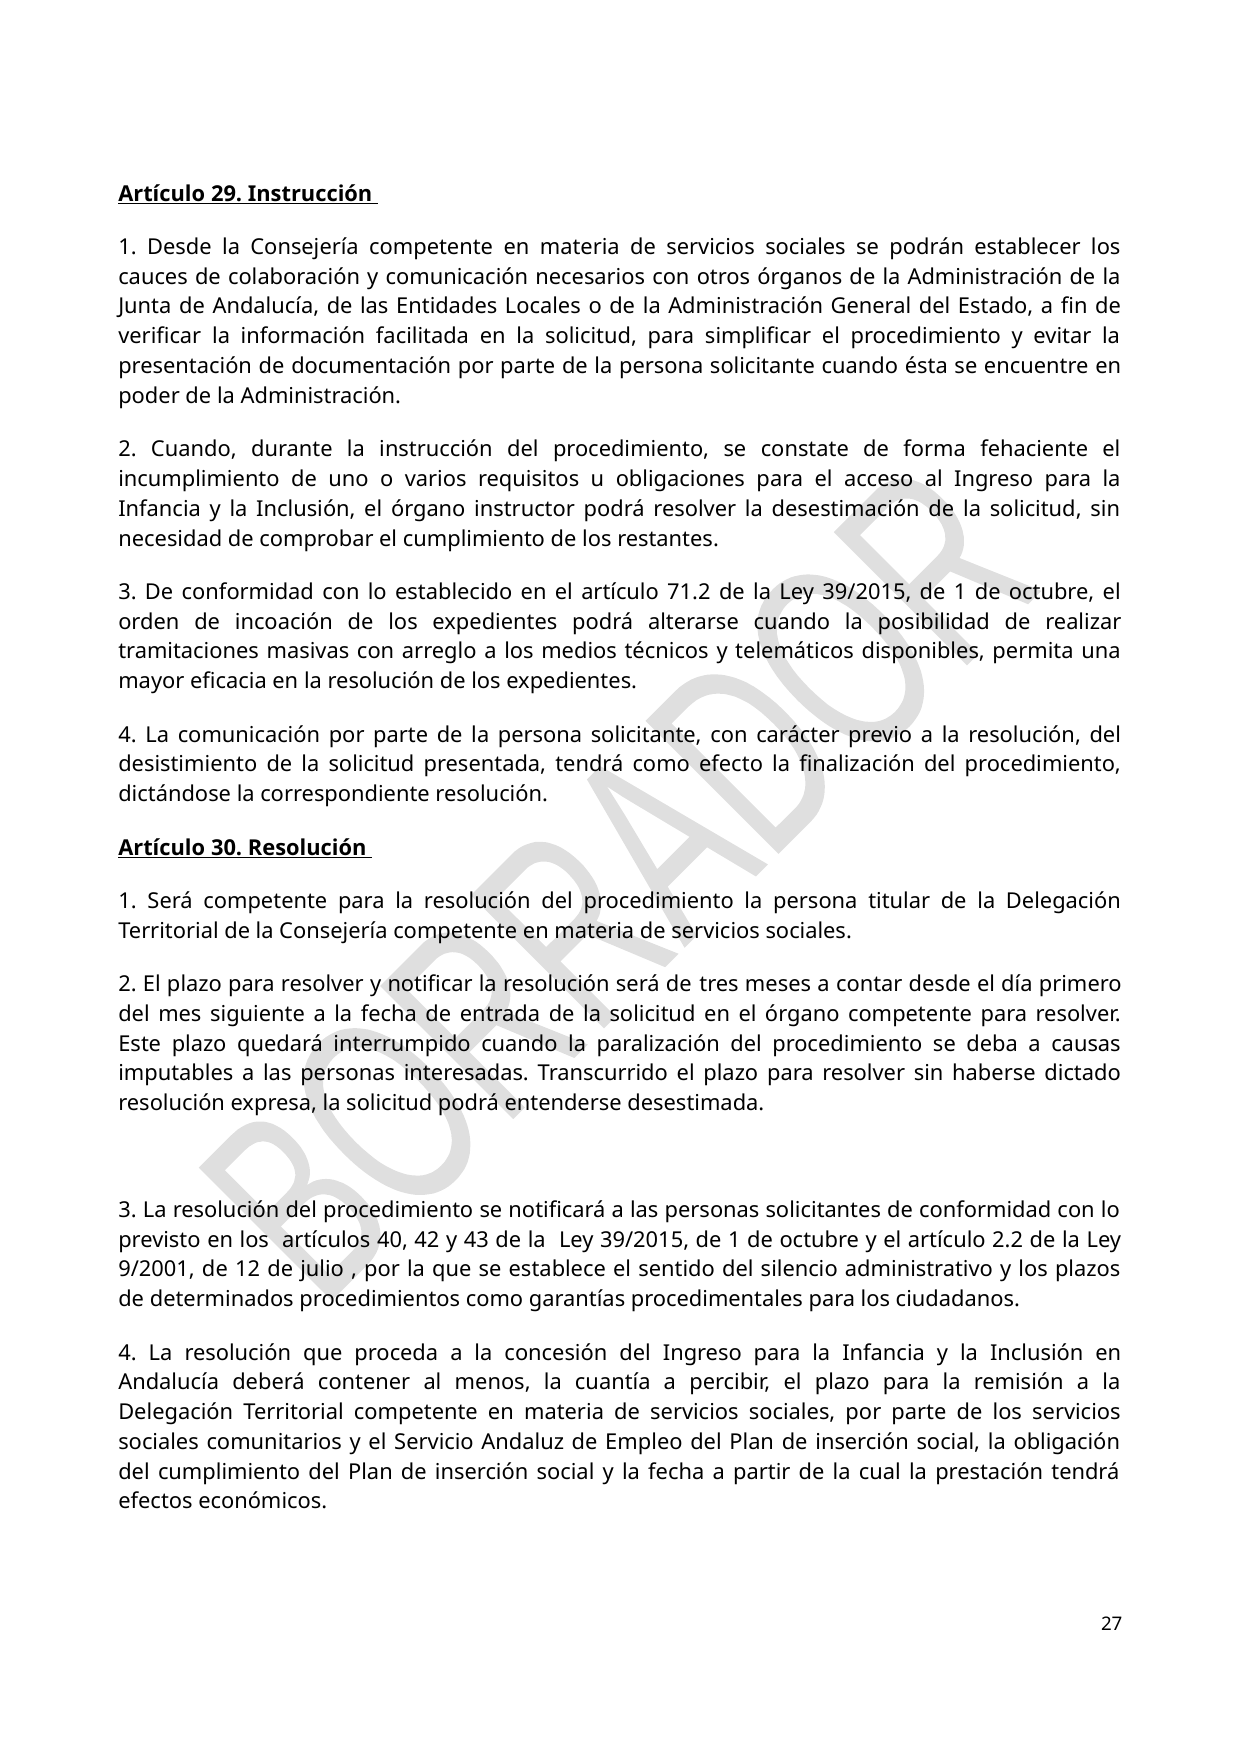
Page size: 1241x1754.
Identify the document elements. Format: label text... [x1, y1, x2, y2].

text 2. El plazo para resolver y notificar la resolución será de tres meses a contar desde el día primero del mes siguiente a la fecha de entrada de la solicitud en el órgano competente para resolver. Este plazo quedará interrumpido cuando la paralización del procedimiento se deba a causas imputables a las personas interesadas. Transcurrido el plazo para resolver sin haberse dictado resolución expresa, la solicitud podrá entenderse desestimada. [118, 968, 510, 1117]
text 1. Será competente para la resolución del procedimiento la persona titular de la Delegación Territorial de la Consejería competente en materia de servicios sociales. [597, 885, 681, 944]
text 4. La comunicación por parte de la persona solicitante, con carácter previo a la resolución, del desistimiento de la solicitud presentada, tendrá como efecto la finalización del procedimiento, dictándose la correspondiente resolución. [118, 719, 731, 808]
text 3. De conformidad con lo establecido en el artículo 71.2 de la Ley 39/2015, de 1 de octubre, el orden de incoación de los expedientes podrá alterarse cuando la posibilidad de realizar tramitaciones masivas con arreglo a los medios técnicos y telemáticos disponibles, permita una mayor eficacia en la resolución de los expedientes. [827, 576, 1122, 695]
text 4. La resolución que proceda a la concesión del Ingreso para la Infancia y la Inclusión en Andalucía deberá contener al menos, la cuantía a percibir, el plazo para la remisión a la Delegación Territorial competente en materia de servicios sociales, por parte de los servicios sociales comunitarios y el Servicio Andaluz de Empleo del Plan de inserción social, la obligación del cumplimiento del Plan de inserción social y la fecha a partir de la cual la prestación tendrá efectos económicos. [118, 1337, 1122, 1515]
text Artículo 30. Resolución [118, 832, 633, 861]
text 1. Desde la Consejería competente en materia de servicios sociales se podrán establecer los cauces de colaboración y comunicación necesarios con otros órganos de la Administración de la Junta de Andalucía, de las Entidades Locales o de la Administración General del Estado, a fin de verificar la información facilitada en la solicitud, para simplificar el procedimiento y evitar la presentación de documentación por parte de la persona solicitante cuando ésta se encuentre en poder de la Administración. [118, 231, 1122, 410]
text [636, 832, 688, 861]
text 1. Será competente para la resolución del procedimiento la persona titular de la Delegación Territorial de la Consejería competente en materia de servicios sociales. [669, 885, 1122, 944]
text 3. De conformidad con lo establecido en el artículo 71.2 de la Ley 39/2015, de 1 de octubre, el orden de incoación de los expedientes podrá alterarse cuando la posibilidad de realizar tramitaciones masivas con arreglo a los medios técnicos y telemáticos disponibles, permita una mayor eficacia en la resolución de los expedientes. [118, 576, 792, 695]
text 1. Será competente para la resolución del procedimiento la persona titular de la Delegación Territorial de la Consejería competente en materia de servicios sociales. [501, 885, 582, 944]
text 4. La comunicación por parte de la persona solicitante, con carácter previo a la resolución, del desistimiento de la solicitud presentada, tendrá como efecto la finalización del procedimiento, dictándose la correspondiente resolución. [793, 719, 1122, 808]
text [715, 832, 1122, 861]
text 2. Cuando, durante la instrucción del procedimiento, se constate de forma fehaciente el incumplimiento de uno o varios requisitos u obligaciones para el acceso al Ingreso para la Infancia y la Inclusión, el órgano instructor podrá resolver la desestimación de la solicitud, sin necesidad de comprobar el cumplimiento de los restantes. [118, 433, 1122, 552]
text 2. El plazo para resolver y notificar la resolución será de tres meses a contar desde el día primero del mes siguiente a la fecha de entrada de la solicitud en el órgano competente para resolver. Este plazo quedará interrumpido cuando la paralización del procedimiento se deba a causas imputables a las personas interesadas. Transcurrido el plazo para resolver sin haberse dictado resolución expresa, la solicitud podrá entenderse desestimada. [471, 968, 1122, 1117]
text 3. La resolución del procedimiento se notificará a las personas solicitantes de conformidad con lo previsto en los artículos 40, 42 y 43 de la Ley 39/2015, de 1 de octubre y el artículo 2.2 de la Ley 9/2001, de 12 de julio , por la que se establece el sentido del silencio administrativo y los plazos de determinados procedimientos como garantías procedimentales para los ciudadanos. [118, 1194, 1122, 1313]
text Artículo 29. Instrucción [118, 178, 1122, 207]
text 4. La comunicación por parte de la persona solicitante, con carácter previo a la resolución, del desistimiento de la solicitud presentada, tendrá como efecto la finalización del procedimiento, dictándose la correspondiente resolución. [673, 719, 805, 808]
text 1. Será competente para la resolución del procedimiento la persona titular de la Delegación Territorial de la Consejería competente en materia de servicios sociales. [118, 885, 518, 944]
text 3. De conformidad con lo establecido en el artículo 71.2 de la Ley 39/2015, de 1 de octubre, el orden de incoación de los expedientes podrá alterarse cuando la posibilidad de realizar tramitaciones masivas con arreglo a los medios técnicos y telemáticos disponibles, permita una mayor eficacia en la resolución de los expedientes. [777, 594, 905, 695]
